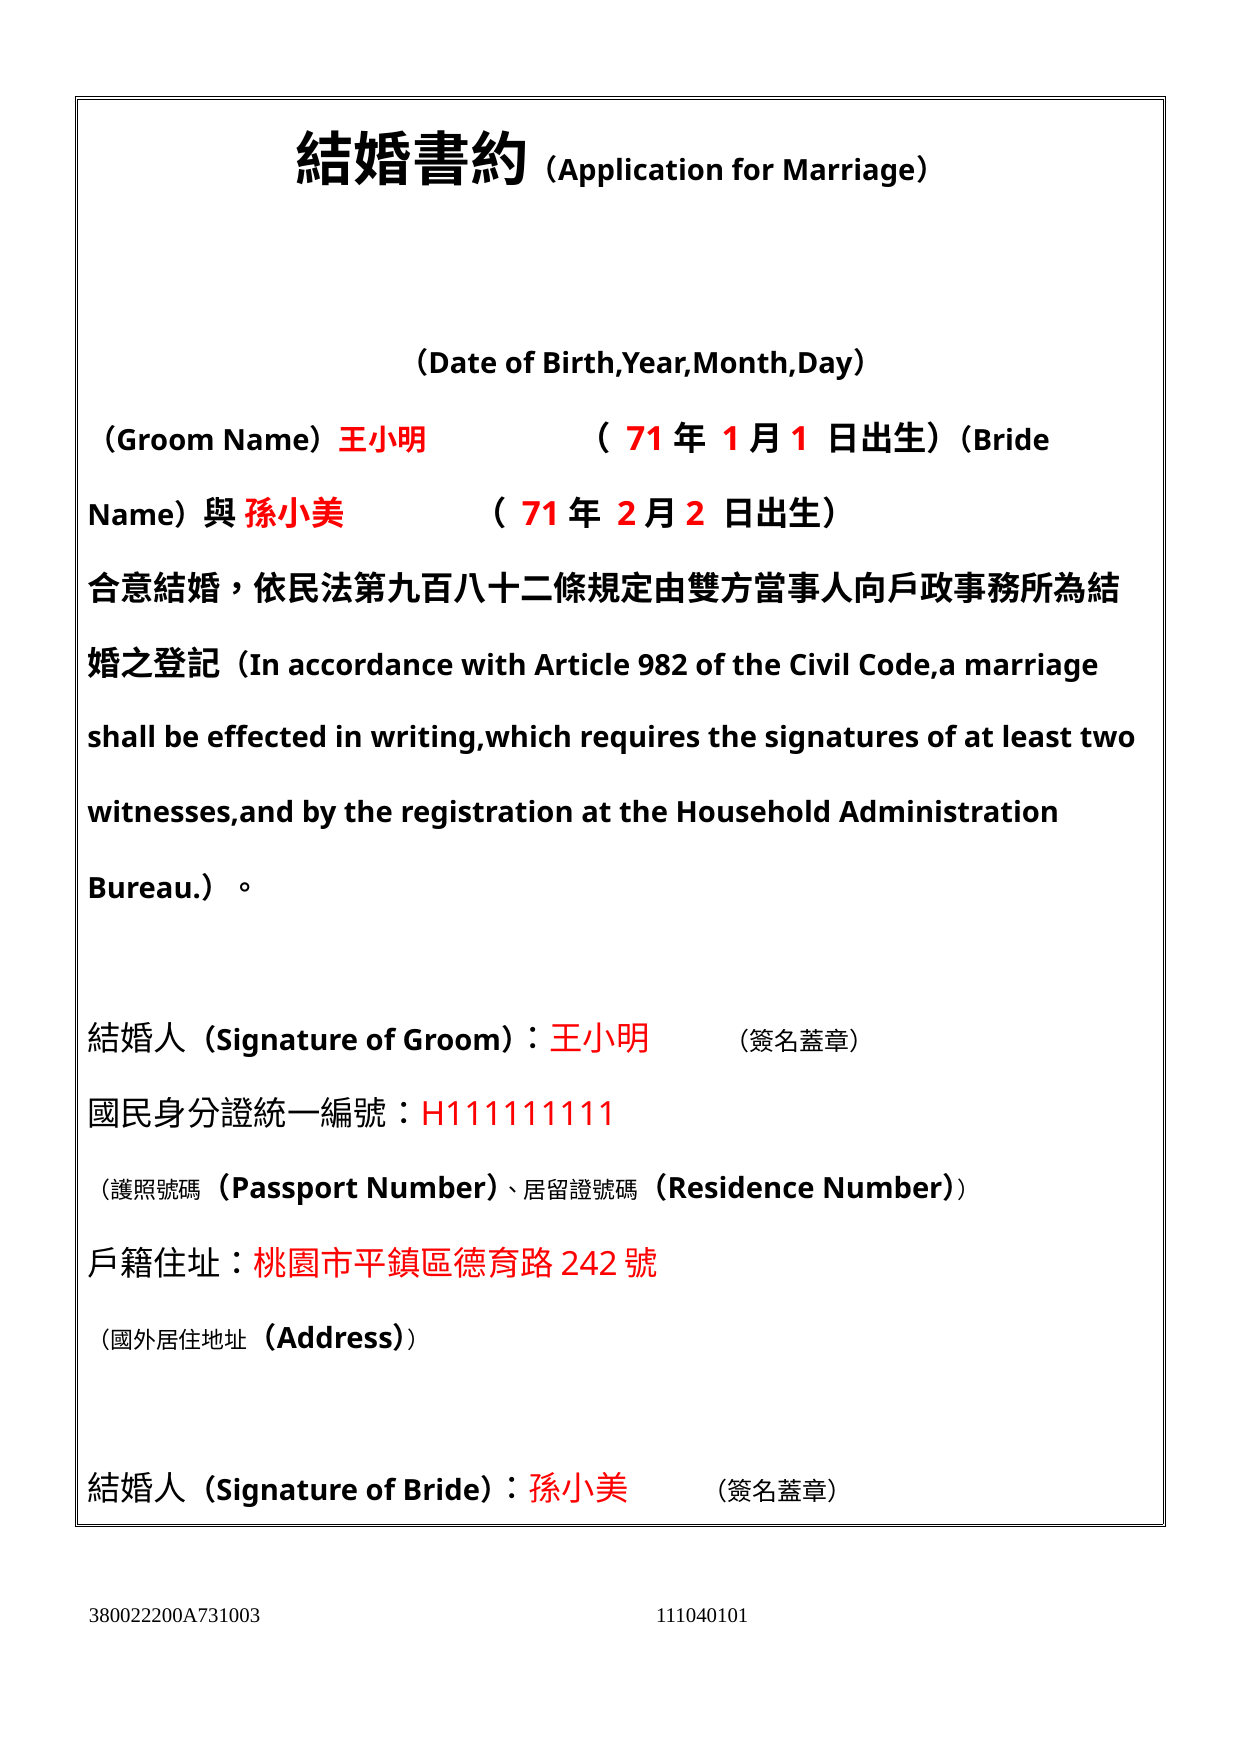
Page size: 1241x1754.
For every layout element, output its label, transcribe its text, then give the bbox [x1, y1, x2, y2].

table_header 結婚書約（Application for Marriage） （Date of Birth,Year,Month,Day） （Groom Name）王小明 （ 71 年 1 月 1 日出生）（Bride Name）與 孫小美 （ 71 年 2 月 2 日出生） 合意結婚，依民法第九百八十二條規定由雙方當事人向戶政事務所為結婚之登記（In accordance with Article 982 of the Civil Code,a marriage shall be effected in writing,which requires the signatures of at least two witnesses,and by the registration at the Household Administration Bureau.）。 結婚人（Signature of Groom）：王小明 （簽名蓋章） 國民身分證統一編號：H111111111 （護照號碼（Passport Number）、居留證號碼（Residence Number）） 戶籍住址：桃園市平鎮區德育路242號 （國外居住地址（Address）） 結婚人（Signature of Bride）：孫小美 （簽名蓋章） [78, 100, 1163, 1524]
